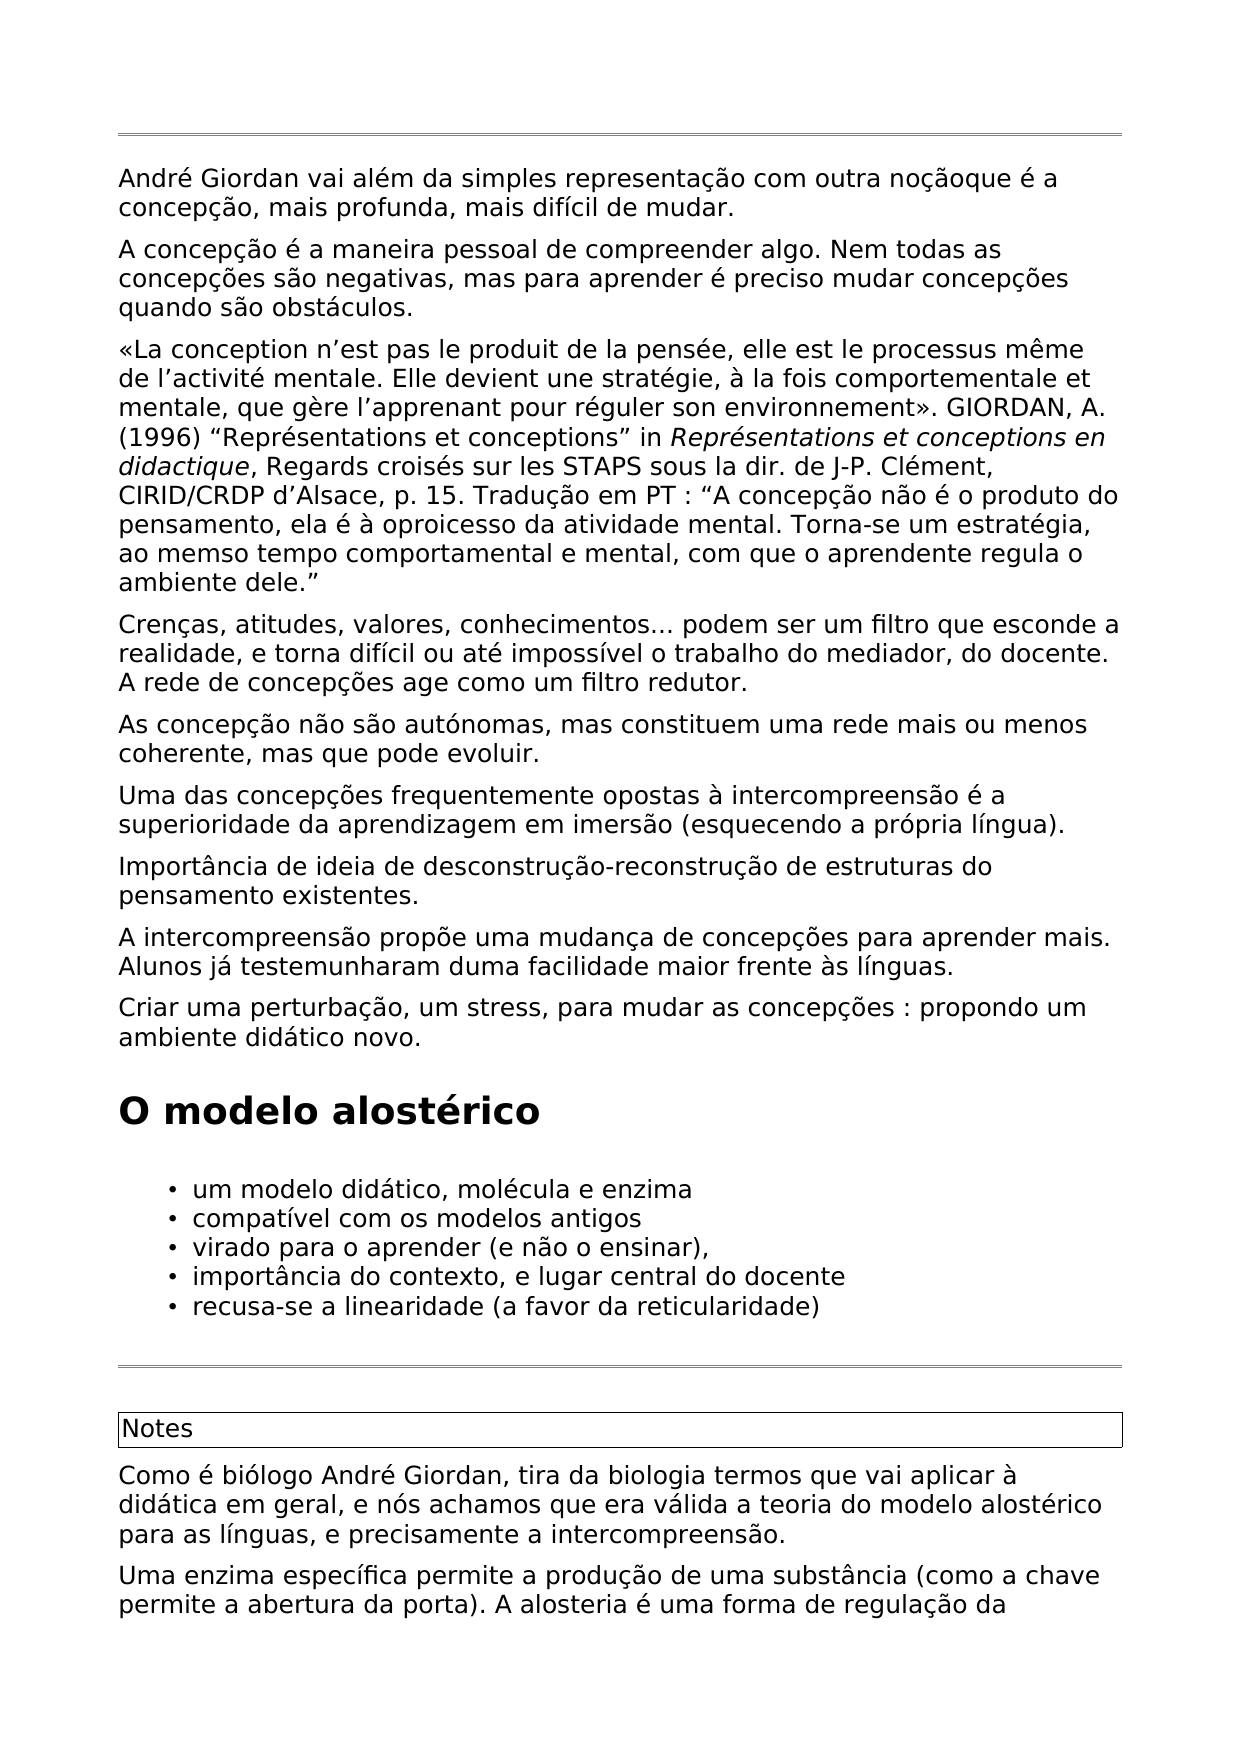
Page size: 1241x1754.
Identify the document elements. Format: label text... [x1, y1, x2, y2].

text Importância de ideia de desconstrução-reconstrução de estruturas do pensamento existentes. [118, 852, 1122, 910]
text André Giordan vai além da simples representação com outra noçãoque é a concepção, mais profunda, mais difícil de mudar. [118, 164, 1122, 223]
text A concepção é a maneira pessoal de compreender algo. Nem todas as concepções são negativas, mas para aprender é preciso mudar concepções quando são obstáculos. [118, 235, 1122, 323]
list compatível com os modelos antigos [177, 1204, 1122, 1233]
text Uma enzima específica permite a produção de uma substância (como a chave permite a abertura da porta). A alosteria é uma forma de regulação da [118, 1562, 1122, 1620]
list importância do contexto, e lugar central do docente [177, 1263, 1122, 1292]
text As concepção não são autónomas, mas constituem uma rede mais ou menos coherente, mas que pode evoluir. [118, 710, 1122, 769]
text A intercompreensão propõe uma mudança de concepções para aprender mais. Alunos já testemunharam duma facilidade maior frente às línguas. [118, 923, 1122, 981]
text «La conception n’est pas le produit de la pensée, elle est le processus même de l’activité mentale. Elle devient une stratégie, à la fois comportementale et mentale, que gère l’apprenant pour réguler son environnement». GIORDAN, A. (1996) “Représentations et conceptions” in Représentations et conceptions en didactique, Regards croisés sur les STAPS sous la dir. de J-P. Clément, CIRID/CRDP d’Alsace, p. 15. Tradução em PT : “A concepção não é o produto do pensamento, ela é à oproicesso da atividade mental. Torna-se um estratégia, ao memso tempo comportamental e mental, com que o aprendente regula o ambiente dele.” [118, 335, 1122, 598]
subtitle O modelo alostérico [118, 1089, 1122, 1133]
table_header Notes [119, 1413, 1122, 1447]
text Uma das concepções frequentemente opostas à intercompreensão é a superioridade da aprendizagem em imersão (esquecendo a própria língua). [118, 781, 1122, 839]
text Como é biólogo André Giordan, tira da biologia termos que vai aplicar à didática em geral, e nós achamos que era válida a teoria do modelo alostérico para as línguas, e precisamente a intercompreensão. [118, 1462, 1122, 1549]
text Criar uma perturbação, um stress, para mudar as concepções : propondo um ambiente didático novo. [118, 994, 1122, 1052]
list um modelo didático, molécula e enzima [177, 1175, 1122, 1204]
list recusa-se a linearidade (a favor da reticularidade) [177, 1292, 1122, 1321]
list virado para o aprender (e não o ensinar), [177, 1233, 1122, 1263]
text Crenças, atitudes, valores, conhecimentos... podem ser um filtro que esconde a realidade, e torna difícil ou até impossível o trabalho do mediador, do docente. A rede de concepções age como um filtro redutor. [118, 610, 1122, 698]
